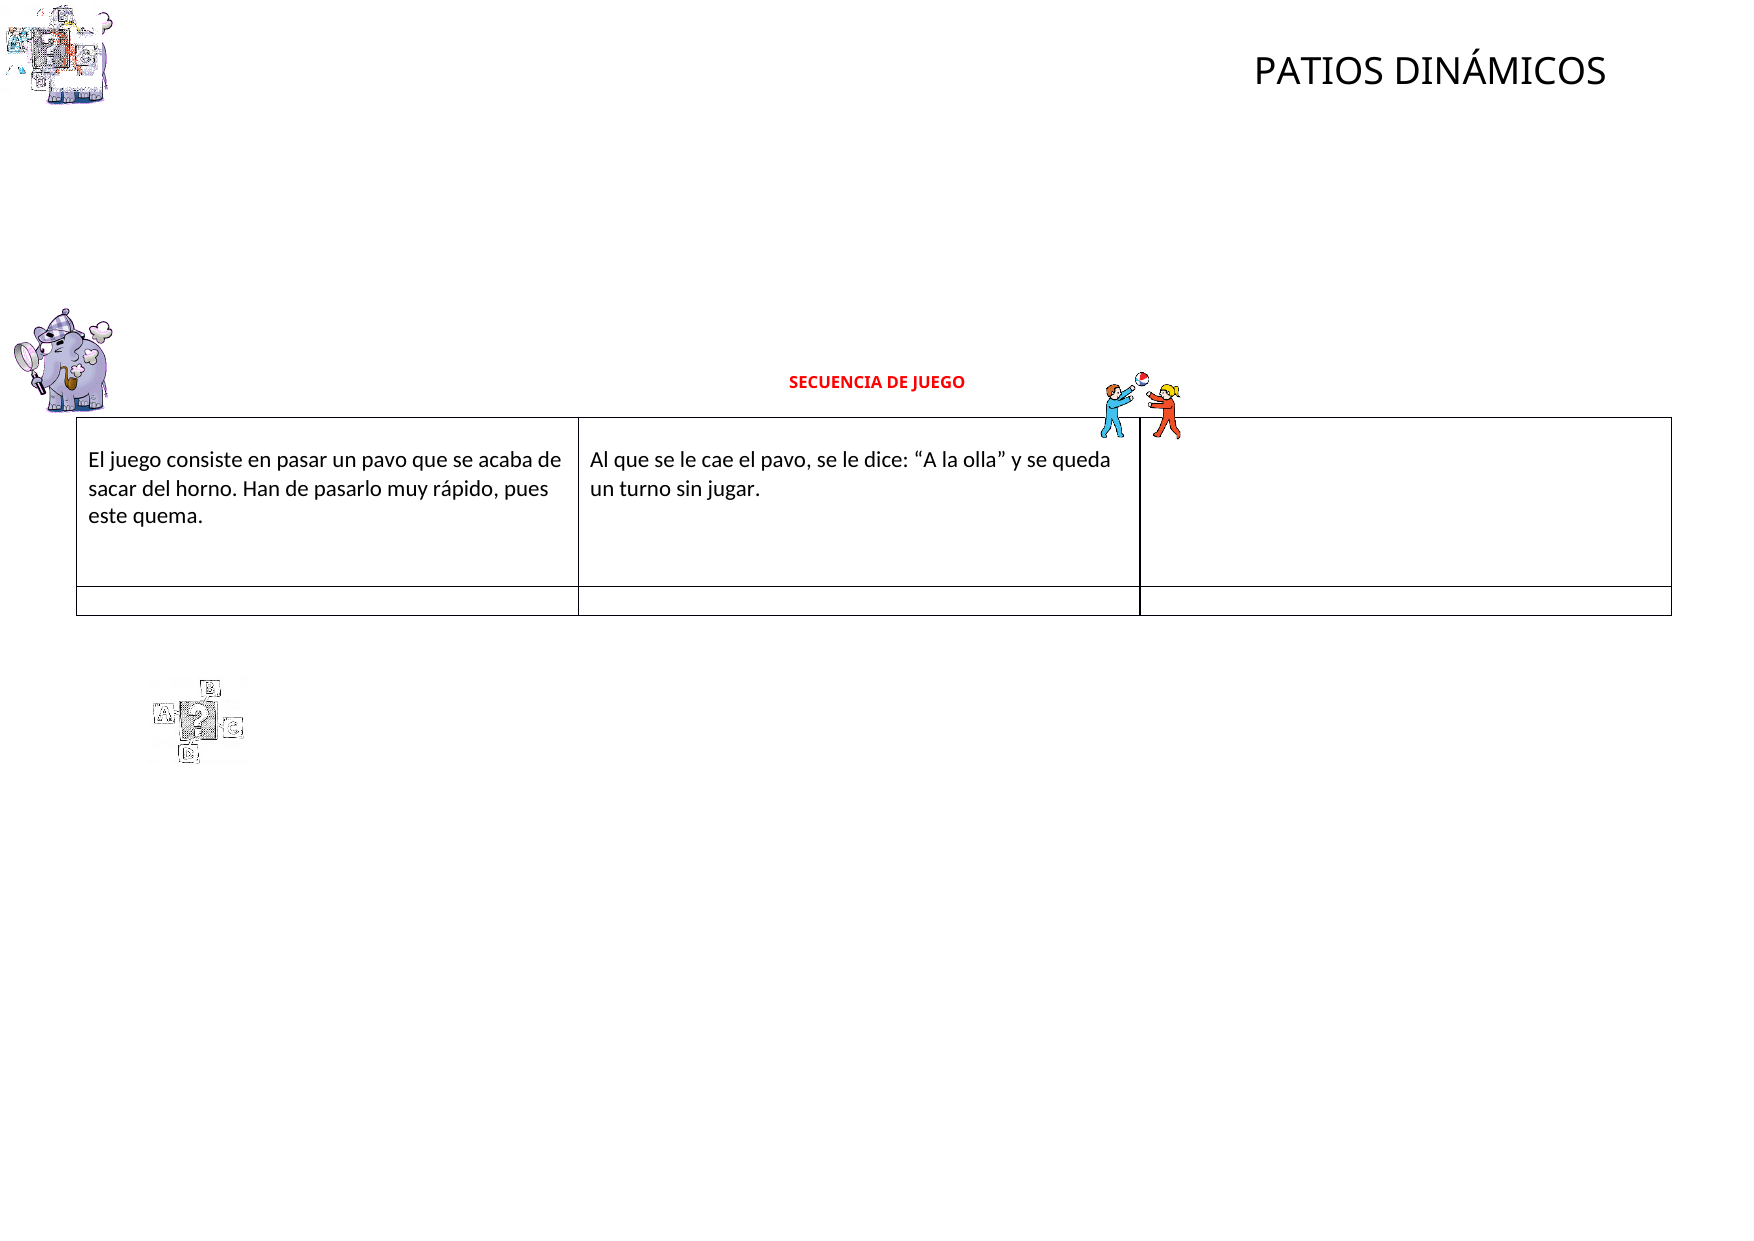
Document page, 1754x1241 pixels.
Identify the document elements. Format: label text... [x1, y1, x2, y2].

table_cell [579, 587, 1139, 615]
picture [147, 672, 250, 764]
text [1183, 371, 1606, 394]
table_header Al que se le cae el pavo, se le dice: “A la olla” y se queda un turno sin jugar. [579, 418, 1139, 586]
text SECUENCIA DE JUEGO [148, 371, 1098, 394]
table_header [1141, 418, 1671, 586]
picture [0, 0, 113, 106]
table_header El juego consiste en pasar un pavo que se acaba de sacar del horno. Han de pasarlo muy rápido, pues este quema. [77, 418, 578, 586]
picture [0, 308, 113, 414]
picture [1098, 363, 1183, 448]
table_cell [77, 587, 578, 615]
table_cell [1141, 587, 1671, 615]
text PATIOS DINÁMICOS [148, 44, 1606, 95]
